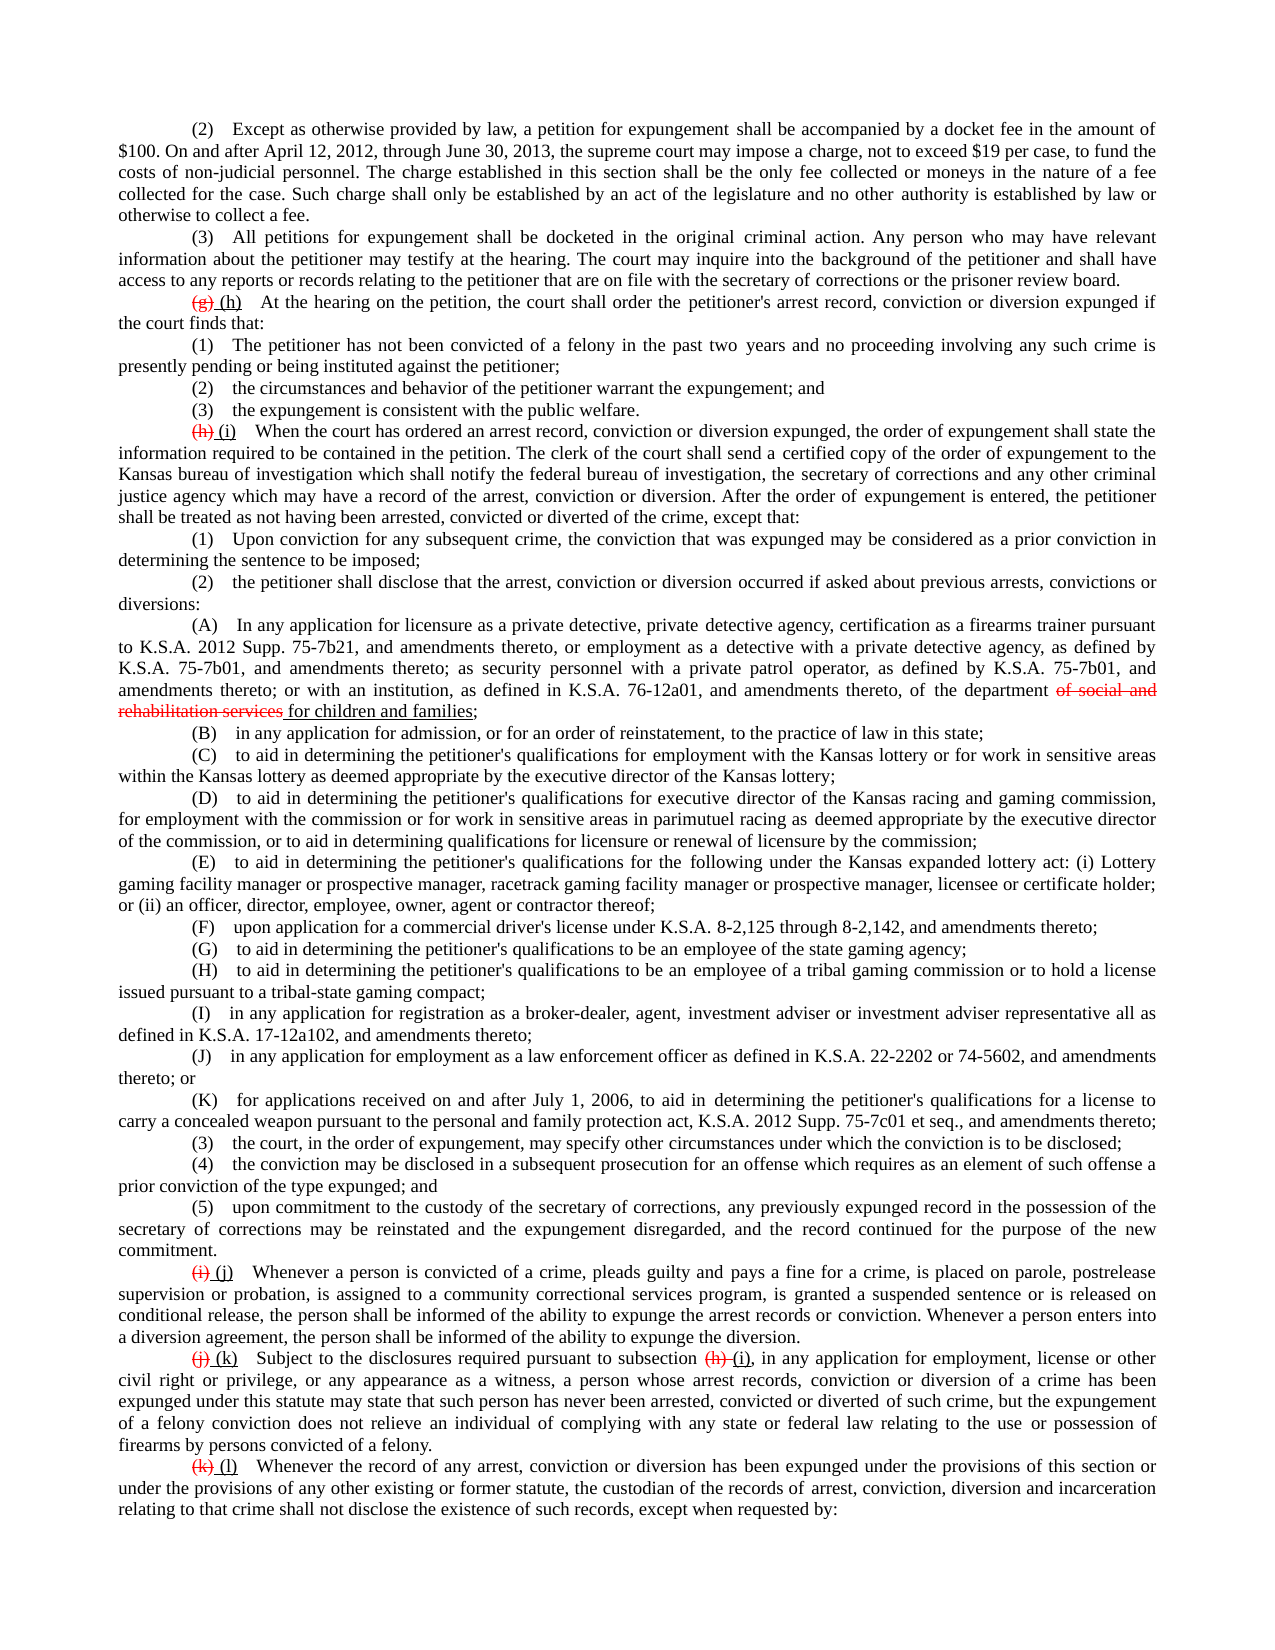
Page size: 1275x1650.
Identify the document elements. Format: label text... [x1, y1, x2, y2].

text (B) in any application for admission, or for an order of reinstatement, to the practice of law in this state; [118, 722, 1157, 743]
text (E) to aid in determining the petitioner's qualifications for the following under the Kansas expanded lottery act: (i) Lottery gaming facility manager or prospective manager, racetrack gaming facility manager or prospective manager, licensee or certificate holder; or (ii) an officer, director, employee, owner, agent or contractor thereof; [118, 851, 1157, 916]
text (3) the expungement is consistent with the public welfare. [118, 398, 1157, 420]
text (i) (j) Whenever a person is convicted of a crime, pleads guilty and pays a fine for a crime, is placed on parole, postrelease supervision or probation, is assigned to a community correctional services program, is granted a suspended sentence or is released on conditional release, the person shall be informed of the ability to expunge the arrest records or conviction. Whenever a person enters into a diversion agreement, the person shall be informed of the ability to expunge the diversion. [118, 1261, 1157, 1347]
text (1) The petitioner has not been convicted of a felony in the past two years and no proceeding involving any such crime is presently pending or being instituted against the petitioner; [118, 334, 1157, 377]
text (k) (l) Whenever the record of any arrest, conviction or diversion has been expunged under the provisions of this section or under the provisions of any other existing or former statute, the custodian of the records of arrest, conviction, diversion and incarceration relating to that crime shall not disclose the existence of such records, except when requested by: [118, 1455, 1157, 1520]
text (g) (h) At the hearing on the petition, the court shall order the petitioner's arrest record, conviction or diversion expunged if the court finds that: [118, 291, 1157, 334]
text (H) to aid in determining the petitioner's qualifications to be an employee of a tribal gaming commission or to hold a license issued pursuant to a tribal-state gaming compact; [118, 959, 1157, 1002]
text (D) to aid in determining the petitioner's qualifications for executive director of the Kansas racing and gaming commission, for employment with the commission or for work in sensitive areas in parimutuel racing as deemed appropriate by the executive director of the commission, or to aid in determining qualifications for licensure or renewal of licensure by the commission; [118, 787, 1157, 851]
text (K) for applications received on and after July 1, 2006, to aid in determining the petitioner's qualifications for a license to carry a concealed weapon pursuant to the personal and family protection act, K.S.A. 2012 Supp. 75-7c01 et seq., and amendments thereto; [118, 1088, 1157, 1132]
text (A) In any application for licensure as a private detective, private detective agency, certification as a firearms trainer pursuant to K.S.A. 2012 Supp. 75-7b21, and amendments thereto, or employment as a detective with a private detective agency, as defined by K.S.A. 75-7b01, and amendments thereto; as security personnel with a private patrol operator, as defined by K.S.A. 75-7b01, and amendments thereto; or with an institution, as defined in K.S.A. 76-12a01, and amendments thereto, of the department of social and rehabilitation services for children and families; [118, 614, 1157, 722]
text (2) the petitioner shall disclose that the arrest, conviction or diversion occurred if asked about previous arrests, convictions or diversions: [118, 571, 1157, 614]
text (I) in any application for registration as a broker-dealer, agent, investment adviser or investment adviser representative all as defined in K.S.A. 17-12a102, and amendments thereto; [118, 1002, 1157, 1045]
text (F) upon application for a commercial driver's license under K.S.A. 8-2,125 through 8-2,142, and amendments thereto; [118, 916, 1157, 937]
text (2) the circumstances and behavior of the petitioner warrant the expungement; and [118, 377, 1157, 398]
text (3) the court, in the order of expungement, may specify other circumstances under which the conviction is to be disclosed; [118, 1132, 1157, 1153]
text (4) the conviction may be disclosed in a subsequent prosecution for an offense which requires as an element of such offense a prior conviction of the type expunged; and [118, 1153, 1157, 1196]
text (5) upon commitment to the custody of the secretary of corrections, any previously expunged record in the possession of the secretary of corrections may be reinstated and the expungement disregarded, and the record continued for the purpose of the new commitment. [118, 1196, 1157, 1261]
text (C) to aid in determining the petitioner's qualifications for employment with the Kansas lottery or for work in sensitive areas within the Kansas lottery as deemed appropriate by the executive director of the Kansas lottery; [118, 743, 1157, 787]
text (1) Upon conviction for any subsequent crime, the conviction that was expunged may be considered as a prior conviction in determining the sentence to be imposed; [118, 528, 1157, 571]
text (h) (i) When the court has ordered an arrest record, conviction or diversion expunged, the order of expungement shall state the information required to be contained in the petition. The clerk of the court shall send a certified copy of the order of expungement to the Kansas bureau of investigation which shall notify the federal bureau of investigation, the secretary of corrections and any other criminal justice agency which may have a record of the arrest, conviction or diversion. After the order of expungement is entered, the petitioner shall be treated as not having been arrested, convicted or diverted of the crime, except that: [118, 420, 1157, 528]
text (J) in any application for employment as a law enforcement officer as defined in K.S.A. 22-2202 or 74-5602, and amendments thereto; or [118, 1045, 1157, 1088]
text (j) (k) Subject to the disclosures required pursuant to subsection (h) (i), in any application for employment, license or other civil right or privilege, or any appearance as a witness, a person whose arrest records, conviction or diversion of a crime has been expunged under this statute may state that such person has never been arrested, convicted or diverted of such crime, but the expungement of a felony conviction does not relieve an individual of complying with any state or federal law relating to the use or possession of firearms by persons convicted of a felony. [118, 1347, 1157, 1455]
text (G) to aid in determining the petitioner's qualifications to be an employee of the state gaming agency; [118, 937, 1157, 959]
text (3) All petitions for expungement shall be docketed in the original criminal action. Any person who may have relevant information about the petitioner may testify at the hearing. The court may inquire into the background of the petitioner and shall have access to any reports or records relating to the petitioner that are on file with the secretary of corrections or the prisoner review board. [118, 226, 1157, 291]
text (2) Except as otherwise provided by law, a petition for expungement shall be accompanied by a docket fee in the amount of $100. On and after April 12, 2012, through June 30, 2013, the supreme court may impose a charge, not to exceed $19 per case, to fund the costs of non-judicial personnel. The charge established in this section shall be the only fee collected or moneys in the nature of a fee collected for the case. Such charge shall only be established by an act of the legislature and no other authority is established by law or otherwise to collect a fee. [118, 118, 1157, 226]
